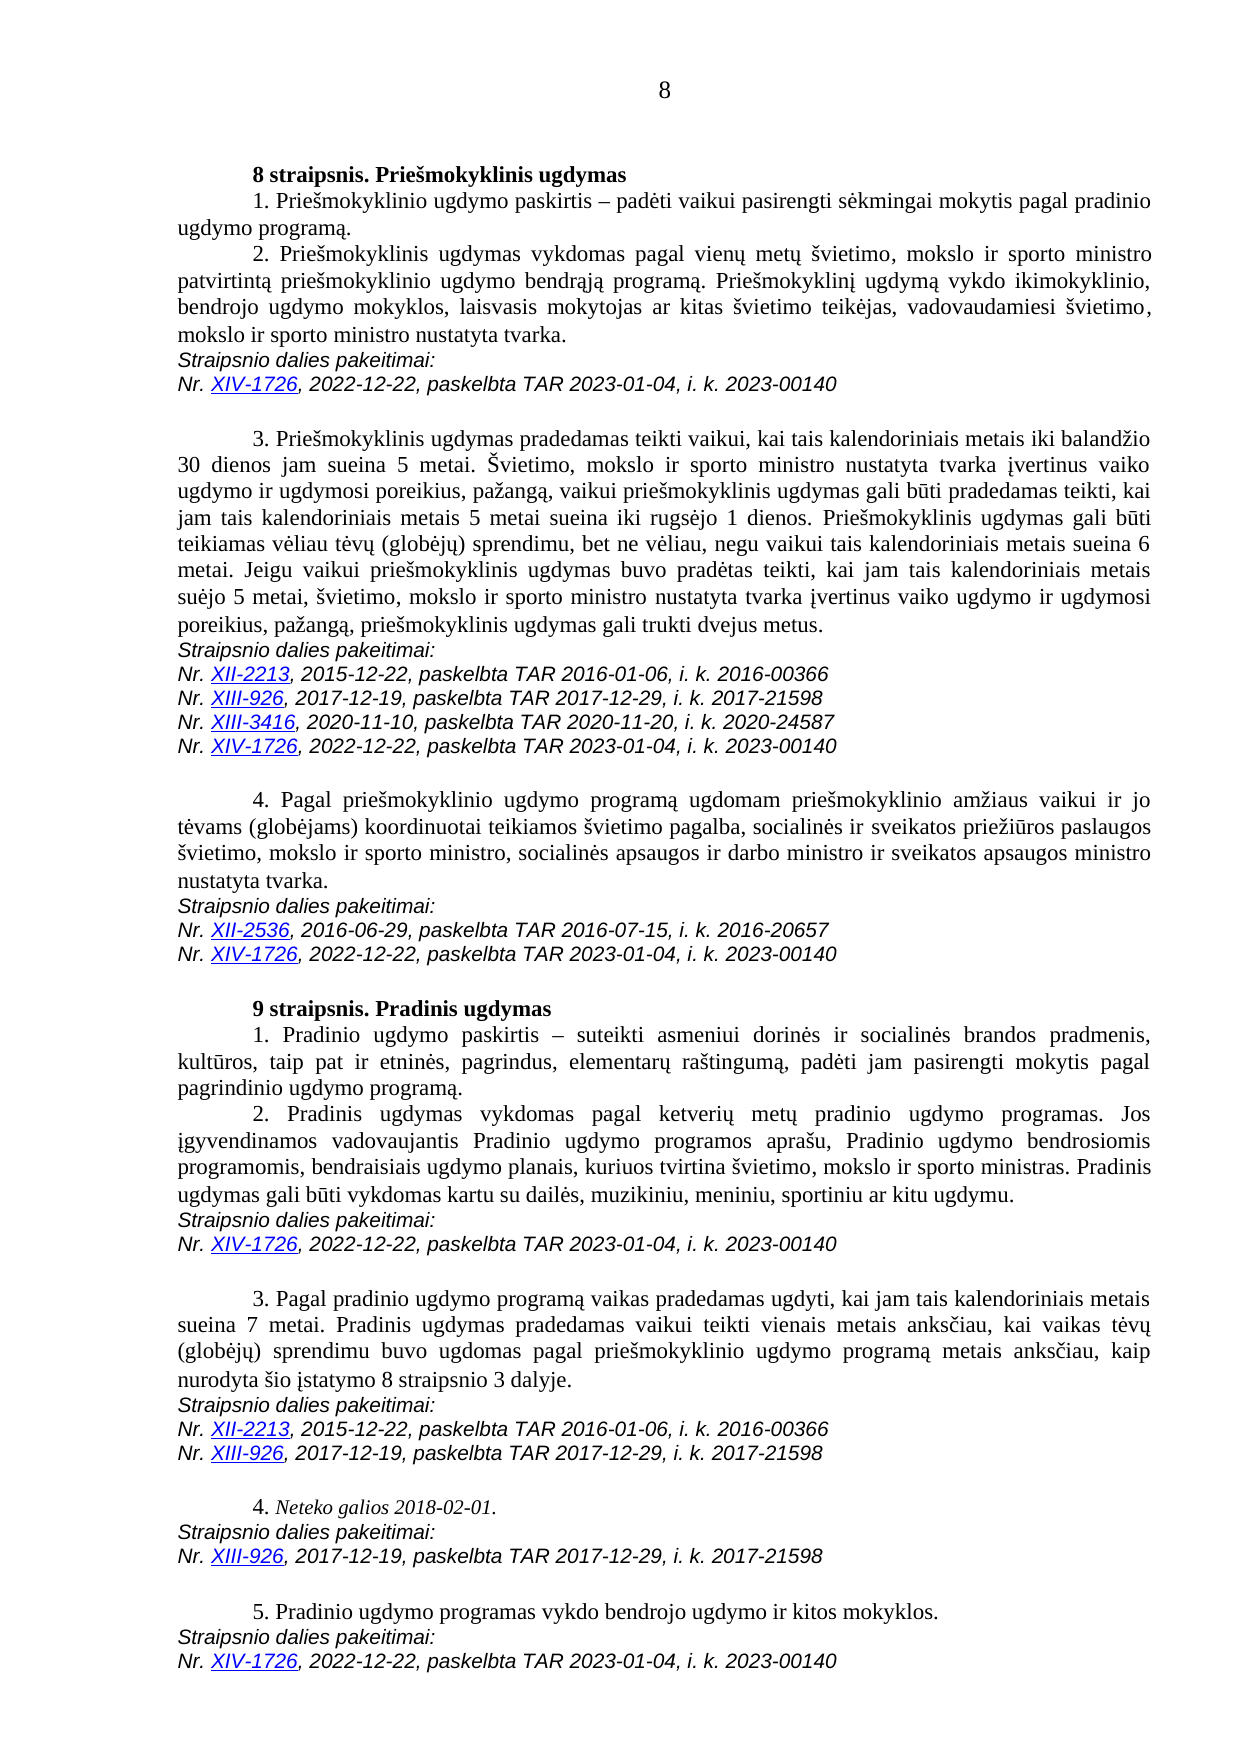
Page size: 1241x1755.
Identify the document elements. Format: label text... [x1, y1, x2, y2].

text Nr. XII-2536, 2016-06-29, paskelbta TAR 2016-07-15, i. k. 2016-20657 [177, 918, 1152, 942]
text Nr. XIII-3416, 2020-11-10, paskelbta TAR 2020-11-20, i. k. 2020-24587 [177, 710, 1152, 734]
text Nr. XIV-1726, 2022-12-22, paskelbta TAR 2023-01-04, i. k. 2023-00140 [177, 372, 1152, 396]
text Nr. XIV-1726, 2022-12-22, paskelbta TAR 2023-01-04, i. k. 2023-00140 [177, 1649, 1152, 1673]
text Nr. XII-2213, 2015-12-22, paskelbta TAR 2016-01-06, i. k. 2016-00366 [177, 1417, 1152, 1441]
text 9 straipsnis. Pradinis ugdymas [177, 995, 1152, 1021]
text Straipsnio dalies pakeitimai: [177, 1625, 1152, 1649]
text Nr. XIV-1726, 2022-12-22, paskelbta TAR 2023-01-04, i. k. 2023-00140 [177, 942, 1152, 966]
text Nr. XIV-1726, 2022-12-22, paskelbta TAR 2023-01-04, i. k. 2023-00140 [177, 1232, 1152, 1256]
text Straipsnio dalies pakeitimai: [177, 348, 1152, 372]
text 1. Priešmokyklinio ugdymo paskirtis – padėti vaikui pasirengti sėkmingai mokytis pagal pradinio ugdymo programą. [177, 188, 1152, 240]
text Straipsnio dalies pakeitimai: [177, 638, 1152, 662]
text 3. Pagal pradinio ugdymo programą vaikas pradedamas ugdyti, kai jam tais kalendoriniais metais sueina 7 metai. Pradinis ugdymas pradedamas vaikui teikti vienais metais anksčiau, kai vaikas tėvų (globėjų) sprendimu buvo ugdomas pagal priešmokyklinio ugdymo programą metais anksčiau, kaip nurodyta šio įstatymo 8 straipsnio 3 dalyje. [177, 1285, 1152, 1393]
text Straipsnio dalies pakeitimai: [177, 894, 1152, 918]
text Nr. XIII-926, 2017-12-19, paskelbta TAR 2017-12-29, i. k. 2017-21598 [177, 686, 1152, 710]
text 1. Pradinio ugdymo paskirtis – suteikti asmeniui dorinės ir socialinės brandos pradmenis, kultūros, taip pat ir etninės, pagrindus, elementarų raštingumą, padėti jam pasirengti mokytis pagal pagrindinio ugdymo programą. [177, 1021, 1152, 1100]
text Nr. XIII-926, 2017-12-19, paskelbta TAR 2017-12-29, i. k. 2017-21598 [177, 1441, 1152, 1464]
text Straipsnio dalies pakeitimai: [177, 1393, 1152, 1417]
text Straipsnio dalies pakeitimai: [177, 1208, 1152, 1232]
text 4. Pagal priešmokyklinio ugdymo programą ugdomam priešmokyklinio amžiaus vaikui ir jo tėvams (globėjams) koordinuotai teikiamos švietimo pagalba, socialinės ir sveikatos priežiūros paslaugos švietimo, mokslo ir sporto ministro, socialinės apsaugos ir darbo ministro ir sveikatos apsaugos ministro nustatyta tvarka. [177, 787, 1152, 894]
text 8 straipsnis. Priešmokyklinis ugdymas [177, 161, 1152, 188]
text 2. Priešmokyklinis ugdymas vykdomas pagal vienų metų švietimo, mokslo ir sporto ministro patvirtintą priešmokyklinio ugdymo bendrąją programą. Priešmokyklinį ugdymą vykdo ikimokyklinio, bendrojo ugdymo mokyklos, laisvasis mokytojas ar kitas švietimo teikėjas, vadovaudamiesi švietimo, mokslo ir sporto ministro nustatyta tvarka. [177, 240, 1152, 348]
text Straipsnio dalies pakeitimai: [177, 1520, 1152, 1544]
text Nr. XIII-926, 2017-12-19, paskelbta TAR 2017-12-29, i. k. 2017-21598 [177, 1544, 1152, 1568]
text 3. Priešmokyklinis ugdymas pradedamas teikti vaikui, kai tais kalendoriniais metais iki balandžio 30 dienos jam sueina 5 metai. Švietimo, mokslo ir sporto ministro nustatyta tvarka įvertinus vaiko ugdymo ir ugdymosi poreikius, pažangą, vaikui priešmokyklinis ugdymas gali būti pradedamas teikti, kai jam tais kalendoriniais metais 5 metai sueina iki rugsėjo 1 dienos. Priešmokyklinis ugdymas gali būti teikiamas vėliau tėvų (globėjų) sprendimu, bet ne vėliau, negu vaikui tais kalendoriniais metais sueina 6 metai. Jeigu vaikui priešmokyklinis ugdymas buvo pradėtas teikti, kai jam tais kalendoriniais metais suėjo 5 metai, švietimo, mokslo ir sporto ministro nustatyta tvarka įvertinus vaiko ugdymo ir ugdymosi poreikius, pažangą, priešmokyklinis ugdymas gali trukti dvejus metus. [177, 425, 1152, 638]
text Nr. XII-2213, 2015-12-22, paskelbta TAR 2016-01-06, i. k. 2016-00366 [177, 662, 1152, 686]
text 2. Pradinis ugdymas vykdomas pagal ketverių metų pradinio ugdymo programas. Jos įgyvendinamos vadovaujantis Pradinio ugdymo programos aprašu, Pradinio ugdymo bendrosiomis programomis, bendraisiais ugdymo planais, kuriuos tvirtina švietimo, mokslo ir sporto ministras. Pradinis ugdymas gali būti vykdomas kartu su dailės, muzikiniu, meniniu, sportiniu ar kitu ugdymu. [177, 1100, 1152, 1208]
text 4. Neteko galios 2018-02-01. [177, 1493, 1152, 1520]
text Nr. XIV-1726, 2022-12-22, paskelbta TAR 2023-01-04, i. k. 2023-00140 [177, 734, 1152, 758]
text 5. Pradinio ugdymo programas vykdo bendrojo ugdymo ir kitos mokyklos. [177, 1596, 1152, 1625]
